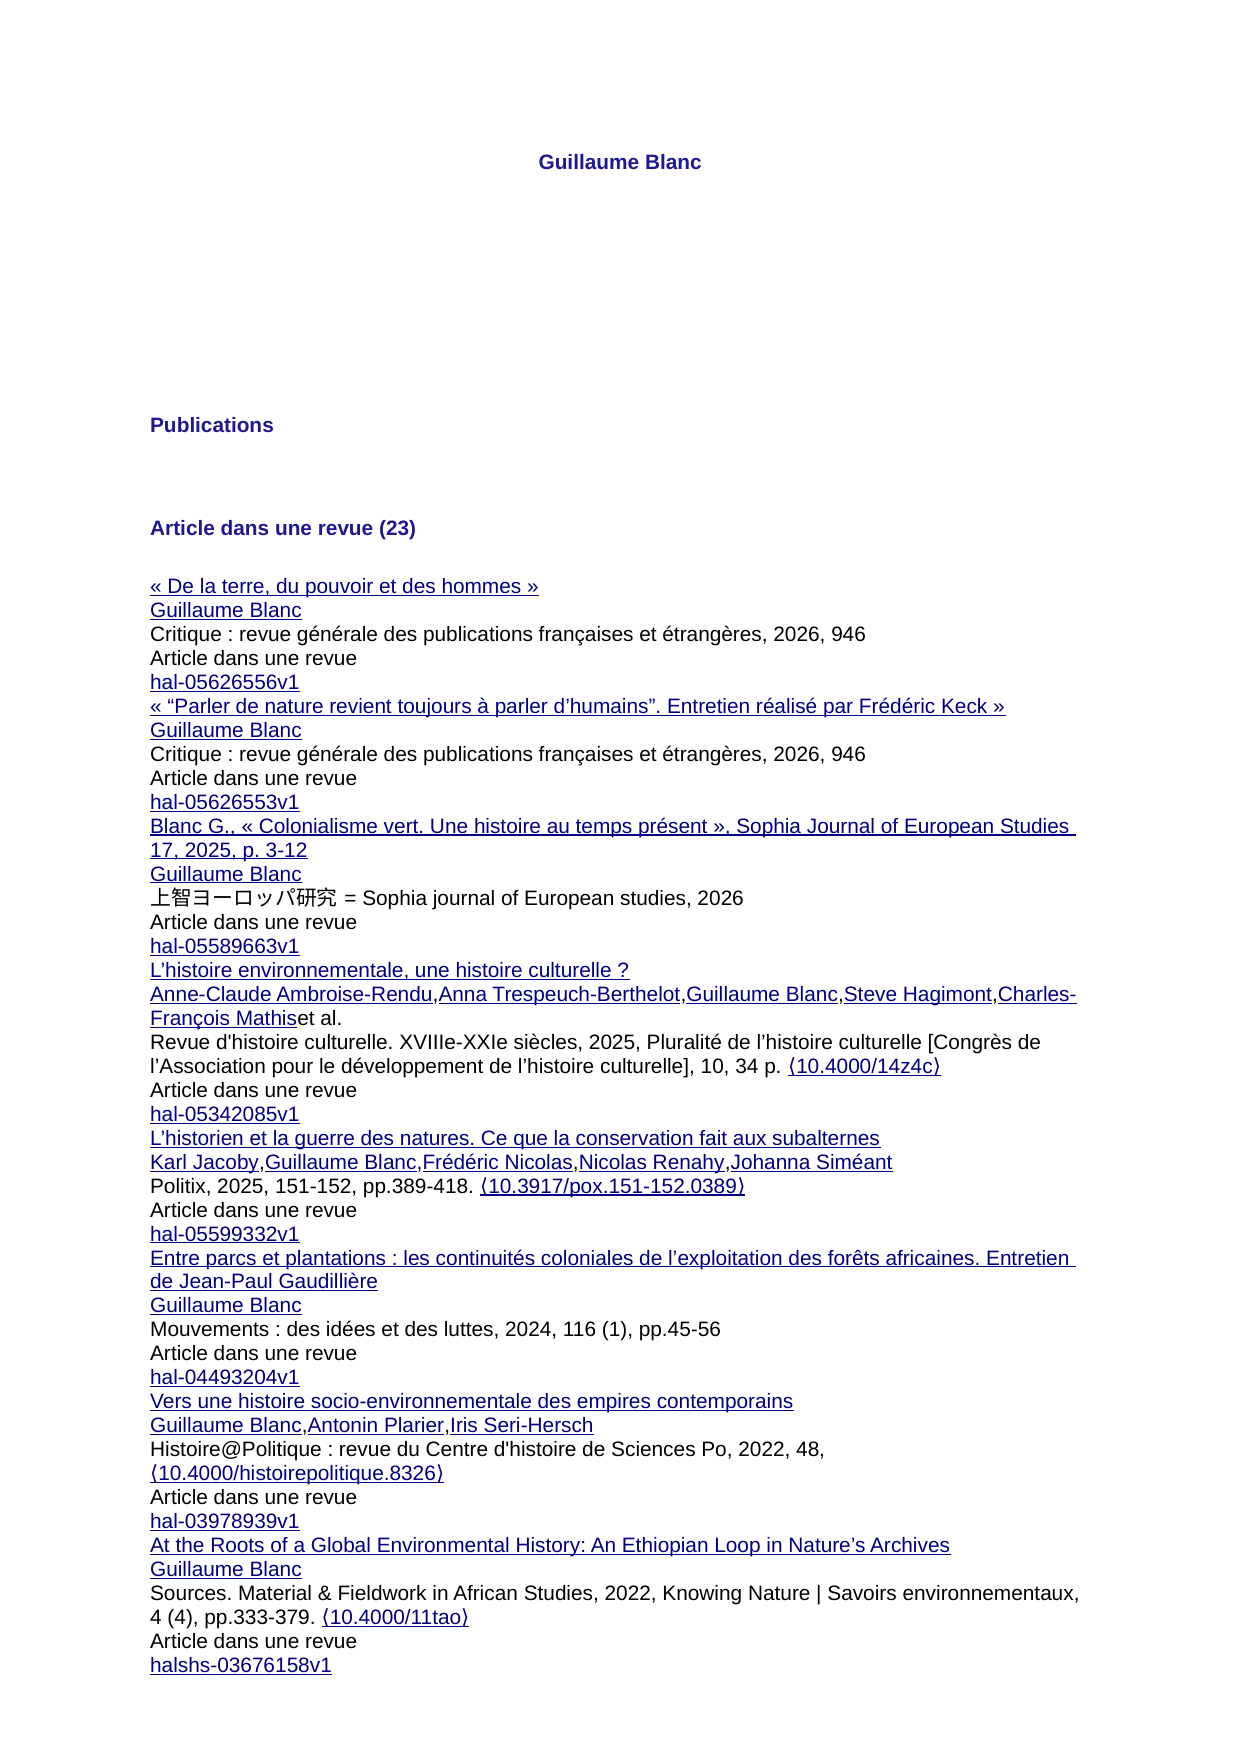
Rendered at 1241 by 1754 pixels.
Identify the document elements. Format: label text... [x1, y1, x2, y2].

table_cell Blanc G., « Colonialisme vert. Une histoire au temps présent », Sophia Journal of European Studies 17, 2025, p. 3-12 Guillaume Blanc 上智ヨーロッパ研究 = Sophia journal of European studies, 2026 Article dans une revue hal-05589663v1 [150, 814, 1090, 958]
subtitle Publications [150, 412, 1090, 436]
table_cell At the Roots of a Global Environmental History: An Ethiopian Loop in Nature’s Archives Guillaume Blanc Sources. Material & Fieldwork in African Studies, 2022, Knowing Nature | Savoirs environnementaux, 4 (4), pp.333-379. ⟨10.4000/11tao⟩ Article dans une revue halshs-03676158v1 [150, 1533, 1090, 1677]
subtitle Article dans une revue (23) [150, 516, 1090, 539]
table_cell L’historien et la guerre des natures. Ce que la conservation fait aux subalternes Karl Jacoby,Guillaume Blanc,Frédéric Nicolas,Nicolas Renahy,Johanna Siméant Politix, 2025, 151-152, pp.389-418. ⟨10.3917/pox.151-152.0389⟩ Article dans une revue hal-05599332v1 [150, 1126, 1090, 1245]
table_cell Vers une histoire socio-environnementale des empires contemporains Guillaume Blanc,Antonin Plarier,Iris Seri-Hersch Histoire@Politique : revue du Centre d'histoire de Sciences Po, 2022, 48, ⟨10.4000/histoirepolitique.8326⟩ Article dans une revue hal-03978939v1 [150, 1389, 1090, 1533]
table_cell « “Parler de nature revient toujours à parler d’humains”. Entretien réalisé par Frédéric Keck » Guillaume Blanc Critique : revue générale des publications françaises et étrangères, 2026, 946 Article dans une revue hal-05626553v1 [150, 694, 1090, 813]
subtitle Guillaume Blanc [150, 150, 1090, 174]
table_header « De la terre, du pouvoir et des hommes » Guillaume Blanc Critique : revue générale des publications françaises et étrangères, 2026, 946 Article dans une revue hal-05626556v1 [150, 574, 1090, 694]
table_cell L’histoire environnementale, une histoire culturelle ? Anne-Claude Ambroise-Rendu,Anna Trespeuch-Berthelot,Guillaume Blanc,Steve Hagimont,Charles-François Mathiset al. Revue d'histoire culturelle. XVIIIe-XXIe siècles, 2025, Pluralité de l’histoire culturelle [Congrès de l’Association pour le développement de l’histoire culturelle], 10, 34 p. ⟨10.4000/14z4c⟩ Article dans une revue hal-05342085v1 [150, 958, 1090, 1126]
table_cell Entre parcs et plantations : les continuités coloniales de l’exploitation des forêts africaines. Entretien de Jean-Paul Gaudillière Guillaume Blanc Mouvements : des idées et des luttes, 2024, 116 (1), pp.45-56 Article dans une revue hal-04493204v1 [150, 1245, 1090, 1389]
